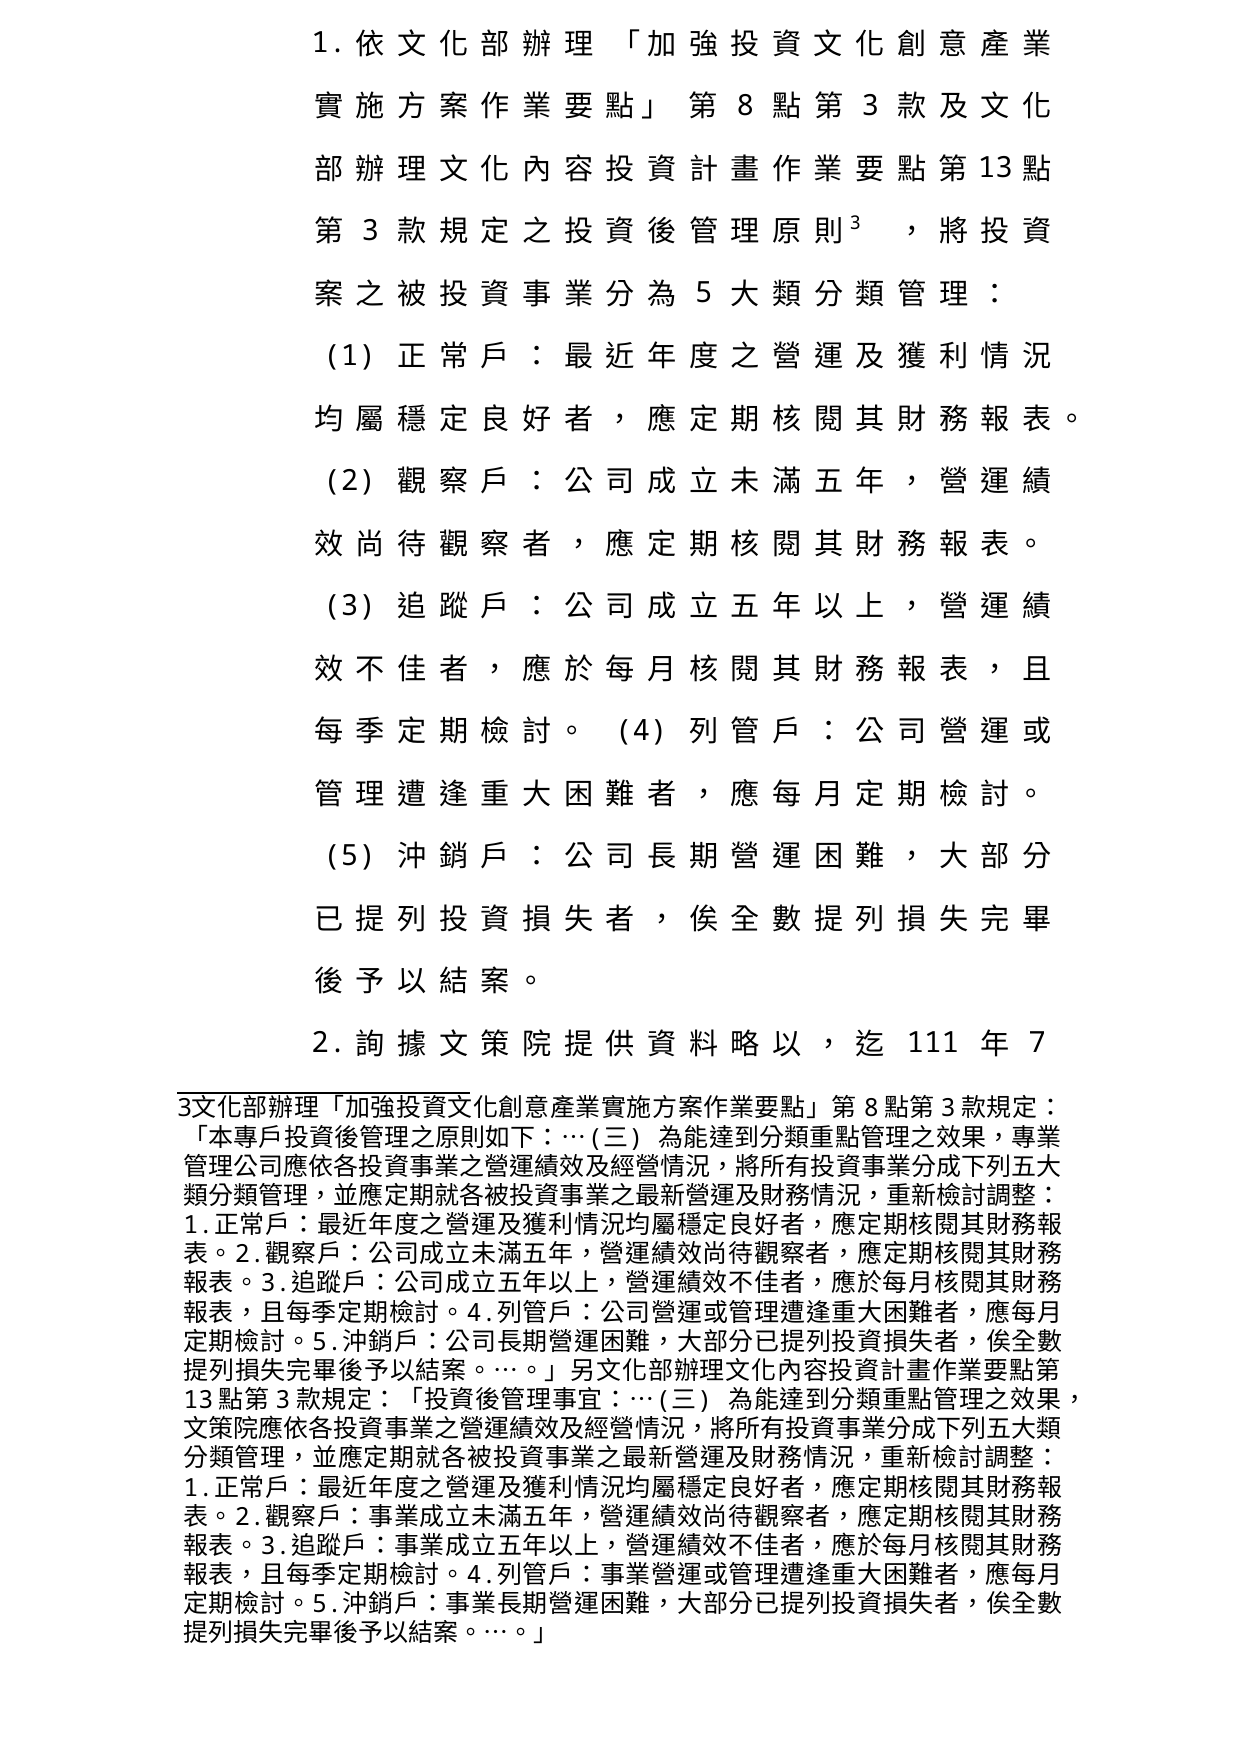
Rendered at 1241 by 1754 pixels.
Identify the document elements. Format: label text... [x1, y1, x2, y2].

text 2.詢據文策院提供資料略以，迄111年7月底止累計投資家數48家中，已處分15家，2家為新增投資而尚未取得專業管理公司之分類戶評定資料，其餘31家依營運及財務情況列為正常戶15家、觀察戶6家、追蹤戶8家、列管戶1家、沖銷戶1家，亦即營運績效不佳或困難者計10家，占已評定分類投資家數31家之32.26%。此外，文策院111年迄7月底止已訪查33家被投資事業之經營情形，預計111年底視情況再訪視2至3家。 [271, 1000, 1058, 1062]
text 文化部辦理「加強投資文化創意產業實施方案作業要點」第8點第3款規定：「本專戶投資後管理之原則如下：…(三) 為能達到分類重點管理之效果，專業管理公司應依各投資事業之營運績效及經營情況，將所有投資事業分成下列五大類分類管理，並應定期就各被投資事業之最新營運及財務情況，重新檢討調整：1.正常戶：最近年度之營運及獲利情況均屬穩定良好者，應定期核閱其財務報表。2.觀察戶：公司成立未滿五年，營運績效尚待觀察者，應定期核閱其財務報表。3.追蹤戶：公司成立五年以上，營運績效不佳者，應於每月核閱其財務報表，且每季定期檢討。4.列管戶：公司營運或管理遭逢重大困難者，應每月定期檢討。5.沖銷戶：公司長期營運困難，大部分已提列投資損失者，俟全數提列損失完畢後予以結案。…。」另文化部辦理文化內容投資計畫作業要點第13點第3款規定：「投資後管理事宜：…(三) 為能達到分類重點管理之效果，文策院應依各投資事業之營運績效及經營情況，將所有投資事業分成下列五大類分類管理，並應定期就各被投資事業之最新營運及財務情況，重新檢討調整：1.正常戶：最近年度之營運及獲利情況均屬穩定良好者，應定期核閱其財務報表。2.觀察戶：事業成立未滿五年，營運績效尚待觀察者，應定期核閱其財務報表。3.追蹤戶：事業成立五年以上，營運績效不佳者，應於每月核閱其財務報表，且每季定期檢討。4.列管戶：事業營運或管理遭逢重大困難者，應每月定期檢討。5.沖銷戶：事業長期營運困難，大部分已提列投資損失者，俟全數提列損失完畢後予以結案。…。」 [177, 1093, 1063, 1648]
text 1.依文化部辦理「加強投資文化創意產業實施方案作業要點」第8點第3款及文化部辦理文化內容投資計畫作業要點第13點第3款規定之投資後管理原則，將投資案之被投資事業分為5大類分類管理：(1)正常戶：最近年度之營運及獲利情況均屬穩定良好者，應定期核閱其財務報表。(2)觀察戶：公司成立未滿五年，營運績效尚待觀察者，應定期核閱其財務報表。(3)追蹤戶：公司成立五年以上，營運績效不佳者，應於每月核閱其財務報表，且每季定期檢討。(4)列管戶：公司營運或管理遭逢重大困難者，應每月定期檢討。(5)沖銷戶：公司長期營運困難，大部分已提列投資損失者，俟全數提列損失完畢後予以結案。 [271, 0, 1058, 1000]
